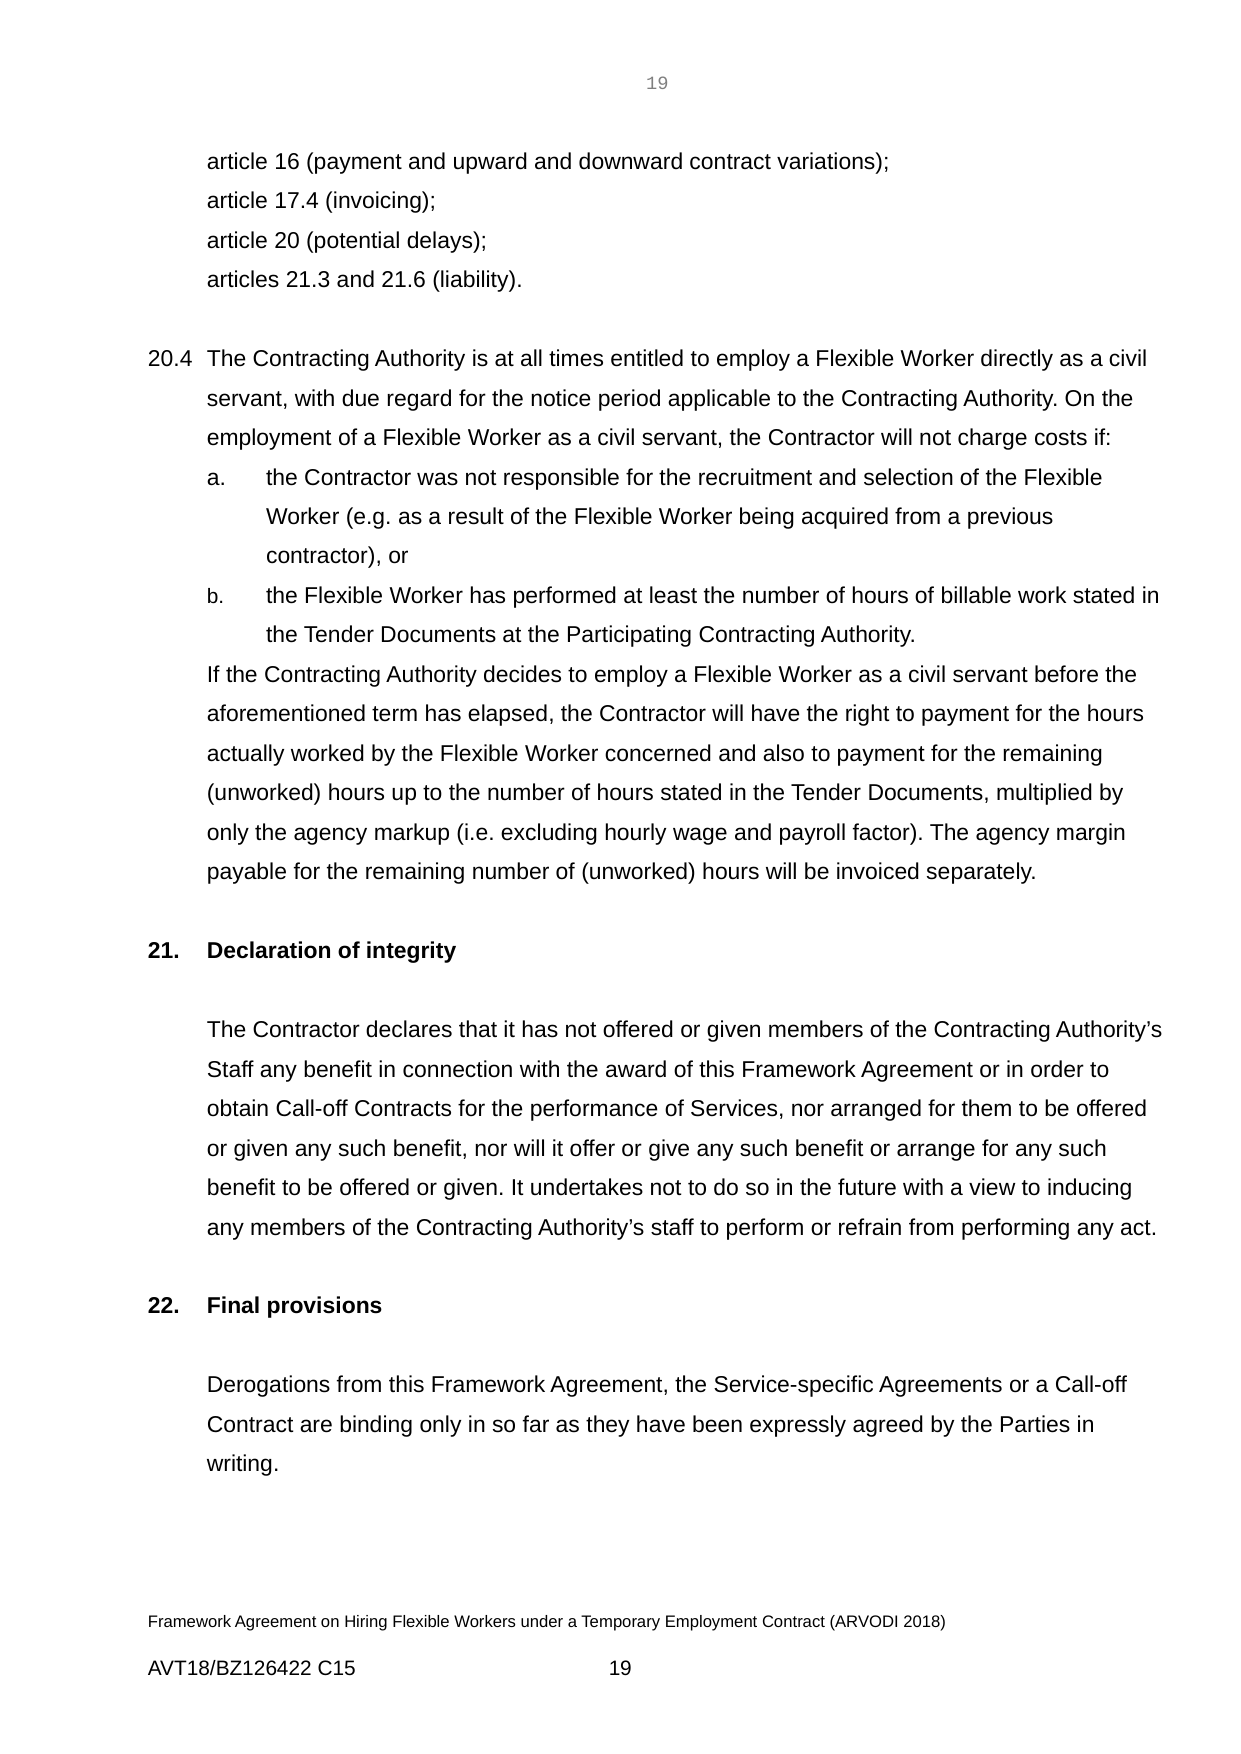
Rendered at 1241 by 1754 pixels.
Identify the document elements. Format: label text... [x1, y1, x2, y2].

text article 20 (potential delays); [207, 227, 1167, 253]
list the Contractor was not responsible for the recruitment and selection of the Flexible Worker (e.g. as a result of the Flexible Worker being acquired from a previous contractor), or [207, 463, 1167, 569]
text 20.4 The Contracting Authority is at all times entitled to employ a Flexible Worker directly as a civil servant, with due regard for the notice period applicable to the Contracting Authority. On the employment of a Flexible Worker as a civil servant, the Contractor will not charge costs if: [148, 345, 1167, 450]
text If the Contracting Authority decides to employ a Flexible Worker as a civil servant before the aforementioned term has elapsed, the Contractor will have the right to payment for the hours actually worked by the Flexible Worker concerned and also to payment for the remaining (unworked) hours up to the number of hours stated in the Tender Documents, multiplied by only the agency markup (i.e. excluding hourly wage and payroll factor). The agency margin payable for the remaining number of (unworked) hours will be invoiced separately. [207, 661, 1167, 884]
text The Contractor declares that it has not offered or given members of the Contracting Authority’s Staff any benefit in connection with the award of this Framework Agreement or in order to obtain Call-off Contracts for the performance of Services, nor arranged for them to be offered or given any such benefit, nor will it offer or give any such benefit or arrange for any such benefit to be offered or given. It undertakes not to do so in the future with a view to inducing any members of the Contracting Authority’s staff to perform or refrain from performing any act. [207, 1016, 1167, 1240]
text articles 21.3 and 21.6 (liability). [207, 266, 1167, 292]
text 21. Declaration of integrity [148, 937, 1167, 963]
text article 17.4 (invoicing); [207, 187, 1167, 213]
text Derogations from this Framework Agreement, the Service-specific Agreements or a Call-off Contract are binding only in so far as they have been expressly agreed by the Parties in writing. [207, 1371, 1167, 1477]
list the Flexible Worker has performed at least the number of hours of billable work stated in the Tender Documents at the Participating Contracting Authority. [207, 582, 1167, 648]
text 22. Final provisions [148, 1292, 1167, 1319]
text article 16 (payment and upward and downward contract variations); [207, 148, 1167, 174]
